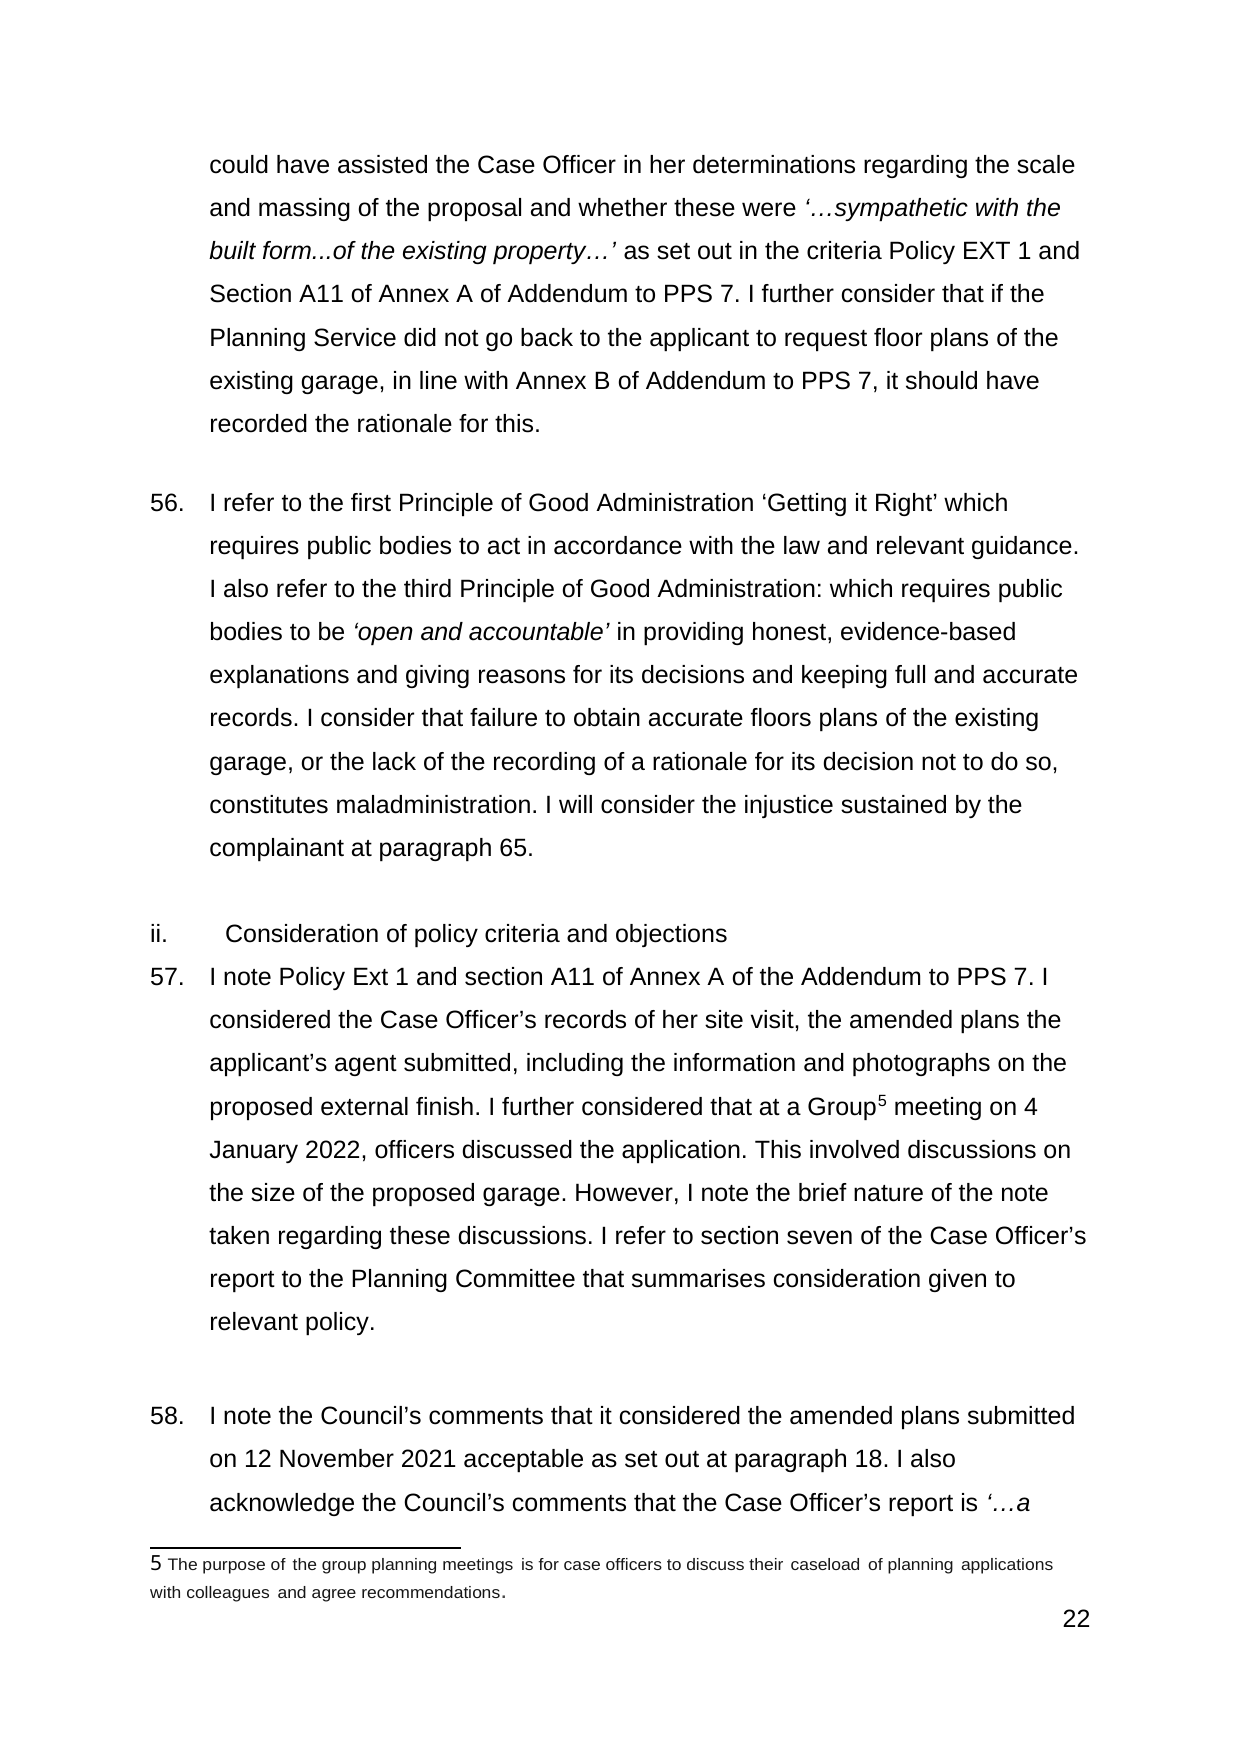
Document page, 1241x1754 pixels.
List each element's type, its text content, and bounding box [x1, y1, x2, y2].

list The purpose of the group planning meetings is for case officers to discuss their caseload of planning applications with colleagues and agree recommendations. [150, 1548, 1090, 1604]
list could have assisted the Case Officer in her determinations regarding the scale and massing of the proposal and whether these were ‘…sympathetic with the built form...of the existing property…’ as set out in the criteria Policy EXT 1 and Section A11 of Annex A of Addendum to PPS 7. I further consider that if the Planning Service did not go back to the applicant to request floor plans of the existing garage, in line with Annex B of Addendum to PPS 7, it should have recorded the rationale for this. [150, 150, 1090, 437]
text ii. Consideration of policy criteria and objections [150, 919, 1090, 948]
list I refer to the first Principle of Good Administration ‘Getting it Right’ which requires public bodies to act in accordance with the law and relevant guidance. I also refer to the third Principle of Good Administration: which requires public bodies to be ‘open and accountable’ in providing honest, evidence-based explanations and giving reasons for its decisions and keeping full and accurate records. I consider that failure to obtain accurate floors plans of the existing garage, or the lack of the recording of a rationale for its decision not to do so, constitutes maladministration. I will consider the injustice sustained by the complainant at paragraph 65. [150, 488, 1090, 862]
list I note Policy Ext 1 and section A11 of Annex A of the Addendum to PPS 7. I considered the Case Officer’s records of her site visit, the amended plans the applicant’s agent submitted, including the information and photographs on the proposed external finish. I further considered that at a Group meeting on 4 January 2022, officers discussed the application. This involved discussions on the size of the proposed garage. However, I note the brief nature of the note taken regarding these discussions. I refer to section seven of the Case Officer’s report to the Planning Committee that summarises consideration given to relevant policy. [150, 962, 1090, 1336]
list I note the Council’s comments that it considered the amended plans submitted on 12 November 2021 acceptable as set out at paragraph 18. I also acknowledge the Council’s comments that the Case Officer’s report is ‘…a [150, 1401, 1090, 1516]
